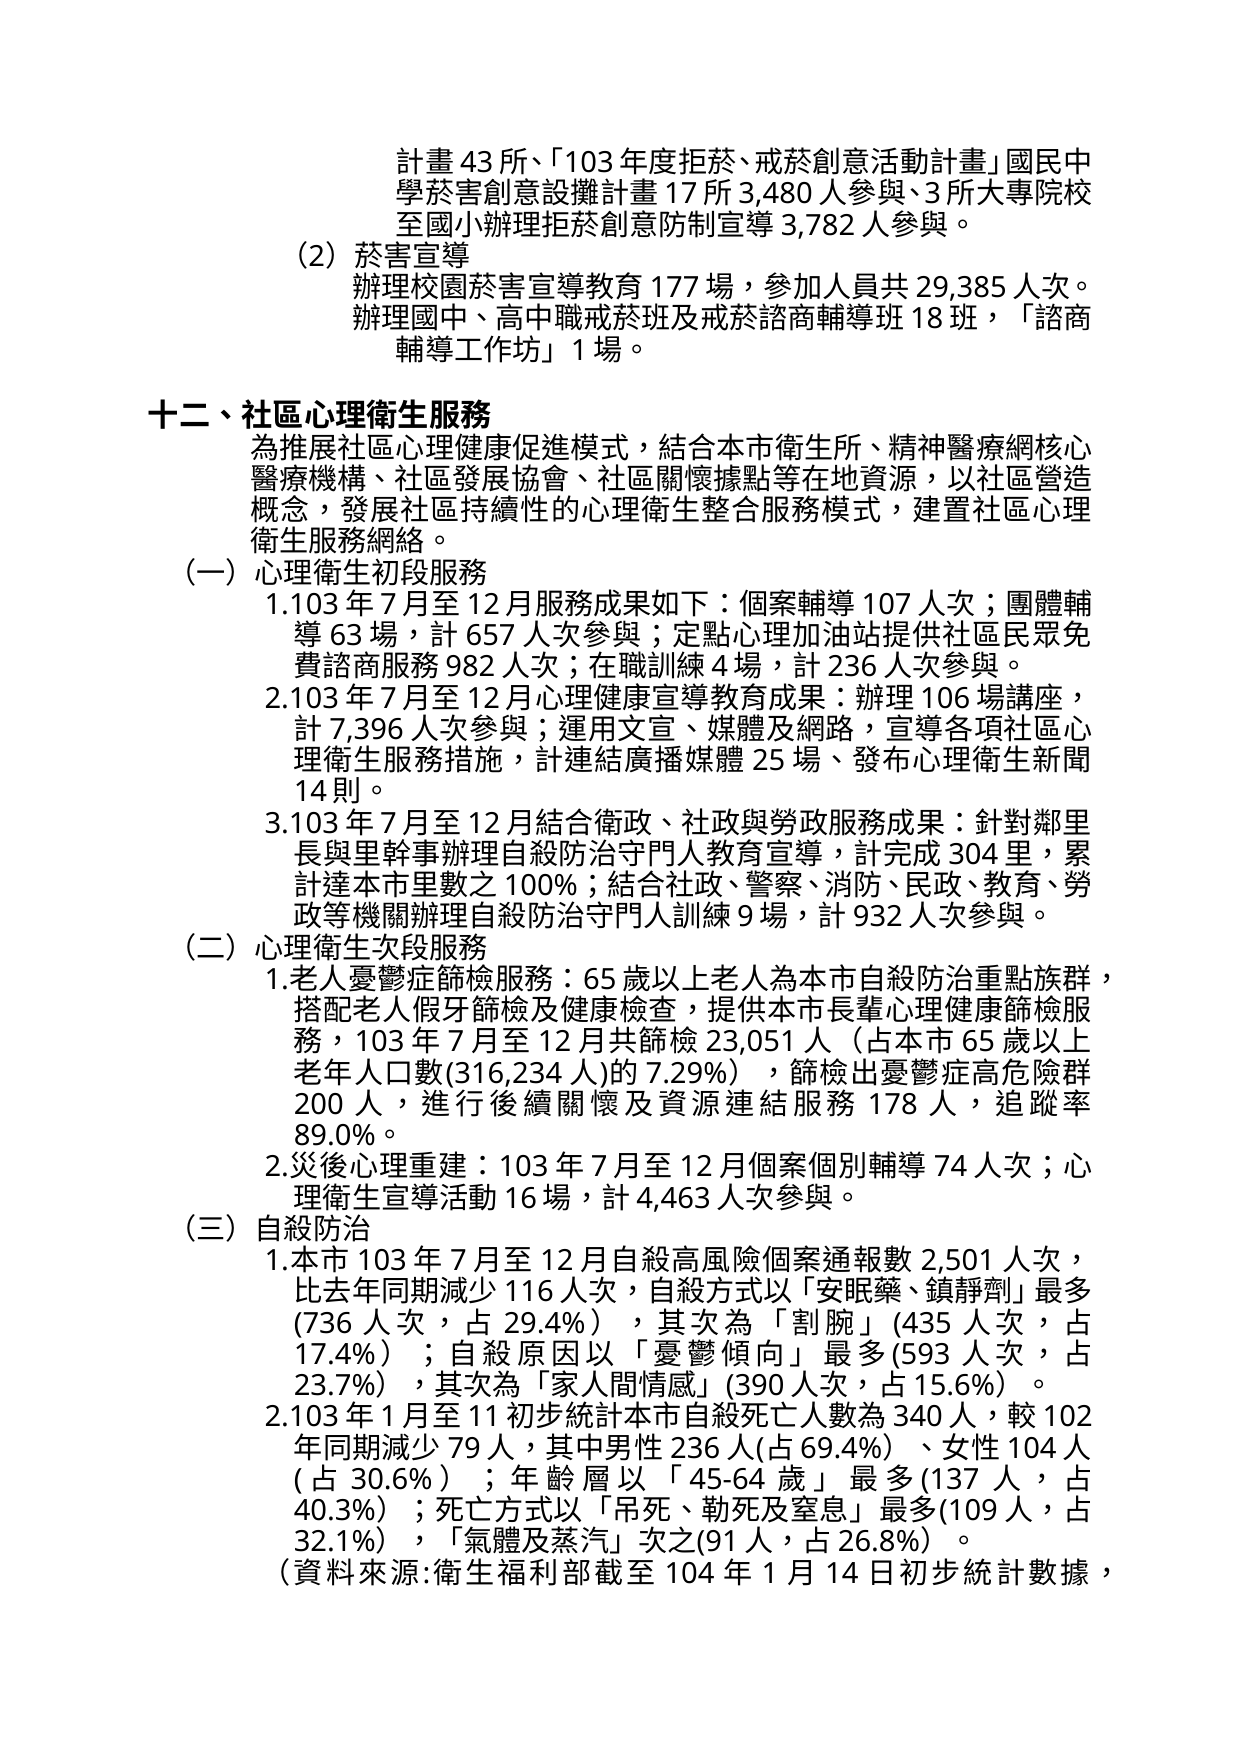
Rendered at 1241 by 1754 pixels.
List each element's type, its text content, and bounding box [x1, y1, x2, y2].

text 2.災後心理重建：103年7月至12月個案個別輔導74人次；心理衛生宣導活動16場，計4,463人次參與。 [264, 1152, 1092, 1214]
text （2）菸害宣導 [279, 241, 1092, 273]
text （一）心理衛生初段服務 [148, 558, 1092, 589]
text 2.103年1月至11初步統計本市自殺死亡人數為340人，較102年同期減少79人，其中男性236人(占69.4%）、女性104人(占30.6%）；年齡層以「45-64歲」最多(137人，占40.3%）；死亡方式以「吊死、勒死及窒息」最多(109人，占32.1%），「氣體及蒸汽」次之(91人，占26.8%）。 [264, 1402, 1092, 1558]
text 「高雄市103年度無菸校園推動計畫」，辦理無菸校園競賽計畫43所、「103年度拒菸、戒菸創意活動計畫」國民中學菸害創意設攤計畫17所3,480人參與、3所大專院校至國小辦理拒菸創意防制宣導3,782人參與。 [352, 148, 1092, 241]
text 2.103年7月至12月心理健康宣導教育成果：辦理106場講座，計7,396人次參與；運用文宣、媒體及網路，宣導各項社區心理衛生服務措施，計連結廣播媒體25場、發布心理衛生新聞14則。 [264, 683, 1092, 808]
text （資料來源:衛生福利部截至104年1月14日初步統計數據，103年度自殺死亡相關數據待104年衛生福利部公布為準） [261, 1558, 1092, 1589]
text 辦理國中、高中職戒菸班及戒菸諮商輔導班18班，「諮商輔導工作坊」1場。 [352, 304, 1092, 366]
text （二）心理衛生次段服務 [148, 933, 1092, 964]
text 1.103年7月至12月服務成果如下：個案輔導107人次；團體輔導63場，計657人次參與；定點心理加油站提供社區民眾免費諮商服務982人次；在職訓練4場，計236人次參與。 [264, 589, 1092, 683]
text 辦理校園菸害宣導教育177場，參加人員共29,385人次。 [352, 273, 1092, 304]
text 為推展社區心理健康促進模式，結合本市衛生所、精神醫療網核心醫療機構、社區發展協會、社區關懷據點等在地資源，以社區營造概念，發展社區持續性的心理衛生整合服務模式，建置社區心理衛生服務網絡。 [250, 433, 1092, 558]
text 1.老人憂鬱症篩檢服務：65歲以上老人為本市自殺防治重點族群，搭配老人假牙篩檢及健康檢查，提供本市長輩心理健康篩檢服務，103年7月至12月共篩檢23,051人（占本市65歲以上老年人口數(316,234人)的7.29%），篩檢出憂鬱症高危險群200人，進行後續關懷及資源連結服務178人，追蹤率89.0%。 [264, 964, 1092, 1152]
text （三）自殺防治 [148, 1214, 1092, 1246]
text 十二、社區心理衛生服務 [148, 398, 1092, 433]
text 1.本市103年7月至12月自殺高風險個案通報數2,501人次，比去年同期減少116人次，自殺方式以「安眠藥、鎮靜劑」最多(736人次，占29.4%），其次為「割腕」(435人次，占17.4%）；自殺原因以「憂鬱傾向」最多(593人次，占23.7%），其次為「家人間情感」(390人次，占15.6%）。 [264, 1246, 1092, 1402]
text 3.103年7月至12月結合衛政、社政與勞政服務成果：針對鄰里長與里幹事辦理自殺防治守門人教育宣導，計完成304里，累計達本市里數之100%；結合社政、警察、消防、民政、教育、勞政等機關辦理自殺防治守門人訓練9場，計932人次參與。 [264, 808, 1092, 933]
